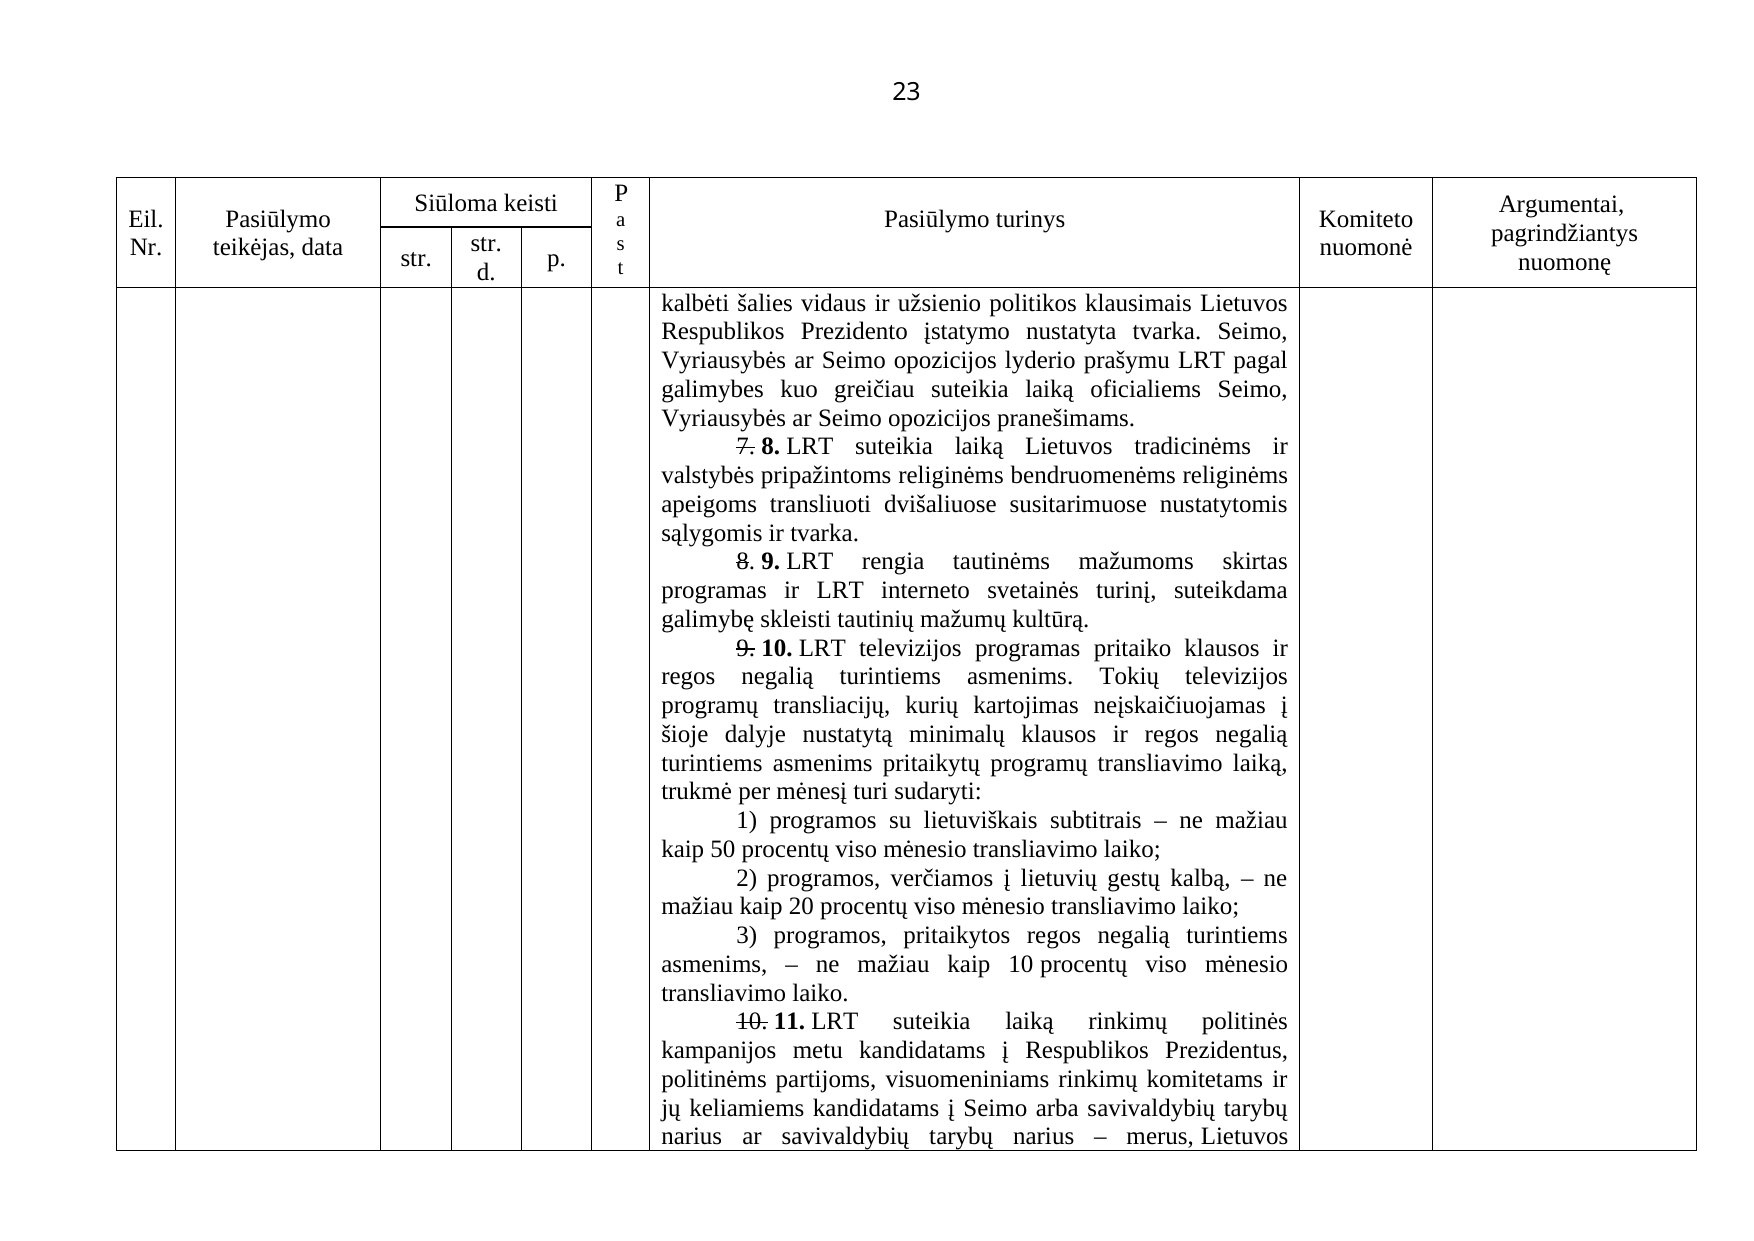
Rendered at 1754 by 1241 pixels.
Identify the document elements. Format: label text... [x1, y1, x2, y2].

table_cell [522, 288, 591, 1150]
table_cell [176, 288, 380, 1150]
table_cell [592, 288, 649, 1150]
table_header Pastabos [592, 178, 649, 287]
table_header Siūloma keisti [381, 178, 591, 226]
table_cell str. [381, 228, 451, 287]
table_cell p. [522, 228, 591, 287]
table_cell [452, 288, 521, 1150]
table_cell [117, 288, 175, 1150]
table_cell [1433, 288, 1696, 1150]
table_header Pasiūlymo turinys [650, 178, 1299, 287]
table_cell [1300, 288, 1432, 1150]
table_header Pasiūlymo teikėjas, data [176, 178, 380, 287]
table_cell kalbėti šalies vidaus ir užsienio politikos klausimais Lietuvos Respublikos Prezidento įstatymo nustatyta tvarka. Seimo, Vyriausybės ar Seimo opozicijos lyderio prašymu LRT pagal galimybes kuo greičiau suteikia laiką oficialiems Seimo, Vyriausybės ar Seimo opozicijos pranešimams. 7. 8. LRT suteikia laiką Lietuvos tradicinėms ir valstybės pripažintoms religinėms bendruomenėms religinėms apeigoms transliuoti dvišaliuose susitarimuose nustatytomis sąlygomis ir tvarka. 8. 9. LRT rengia tautinėms mažumoms skirtas programas ir LRT interneto svetainės turinį, suteikdama galimybę skleisti tautinių mažumų kultūrą. 9. 10. LRT televizijos programas pritaiko klausos ir regos negalią turintiems asmenims. Tokių televizijos programų transliacijų, kurių kartojimas neįskaičiuojamas į šioje dalyje nustatytą minimalų klausos ir regos negalią turintiems asmenims pritaikytų programų transliavimo laiką, trukmė per mėnesį turi sudaryti: 1) programos su lietuviškais subtitrais – ne mažiau kaip 50 procentų viso mėnesio transliavimo laiko; 2) programos, verčiamos į lietuvių gestų kalbą, – ne mažiau kaip 20 procentų viso mėnesio transliavimo laiko; 3) programos, pritaikytos regos negalią turintiems asmenims, – ne mažiau kaip 10 procentų viso mėnesio transliavimo laiko. 10. 11. LRT suteikia laiką rinkimų politinės kampanijos metu kandidatams į Respublikos Prezidentus, politinėms partijoms, visuomeniniams rinkimų komitetams ir jų keliamiems kandidatams į Seimo arba savivaldybių tarybų narius ar savivaldybių tarybų narius – merus, Lietuvos [650, 288, 1299, 1150]
table_header Komiteto nuomonė [1300, 178, 1432, 287]
table_cell [381, 288, 451, 1150]
table_header Eil. Nr. [117, 178, 175, 287]
table_header Argumentai, pagrindžiantys nuomonę [1433, 178, 1696, 287]
table_cell str. d. [452, 228, 521, 287]
